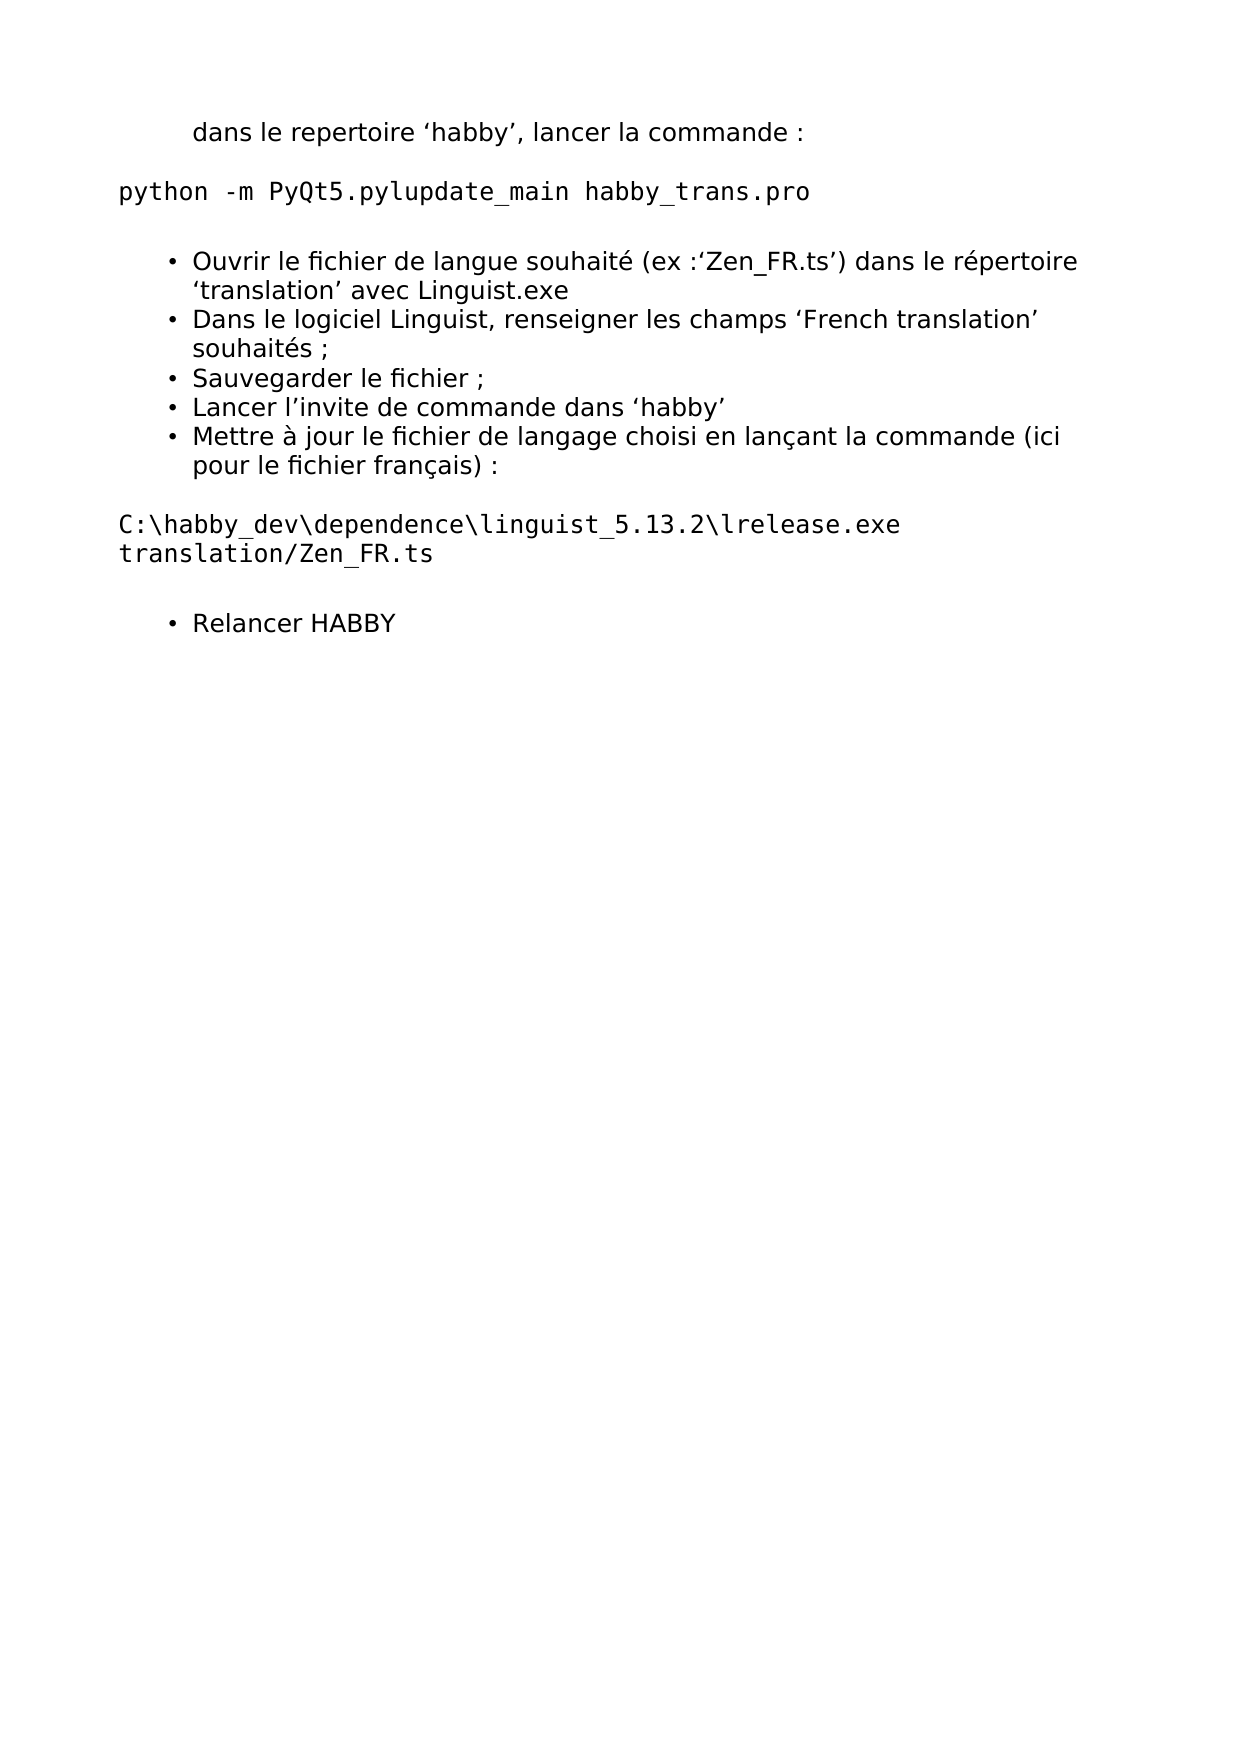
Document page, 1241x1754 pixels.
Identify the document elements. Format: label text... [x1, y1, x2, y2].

list Dans le logiciel Linguist, renseigner les champs ‘French translation’ souhaités ; [177, 306, 1122, 364]
list Sauvegarder le fichier ; [177, 364, 1122, 393]
list Lancer l’invite de commande dans ‘habby’ [177, 393, 1122, 422]
text C:\habby_dev\dependence\linguist_5.13.2\lrelease.exe translation/Zen_FR.ts [118, 510, 1122, 568]
list Ouvrir le fichier de langue souhaité (ex :‘Zen_FR.ts’) dans le répertoire ‘translation’ avec Linguist.exe [177, 247, 1122, 306]
list Mettre à jour le fichier de langage choisi en lançant la commande (ici pour le fichier français) : [177, 422, 1122, 481]
list Relancer HABBY [177, 609, 1122, 639]
list dans le repertoire ‘habby’, lancer la commande : [177, 118, 1122, 147]
text python -m PyQt5.pylupdate_main habby_trans.pro [118, 177, 1122, 206]
